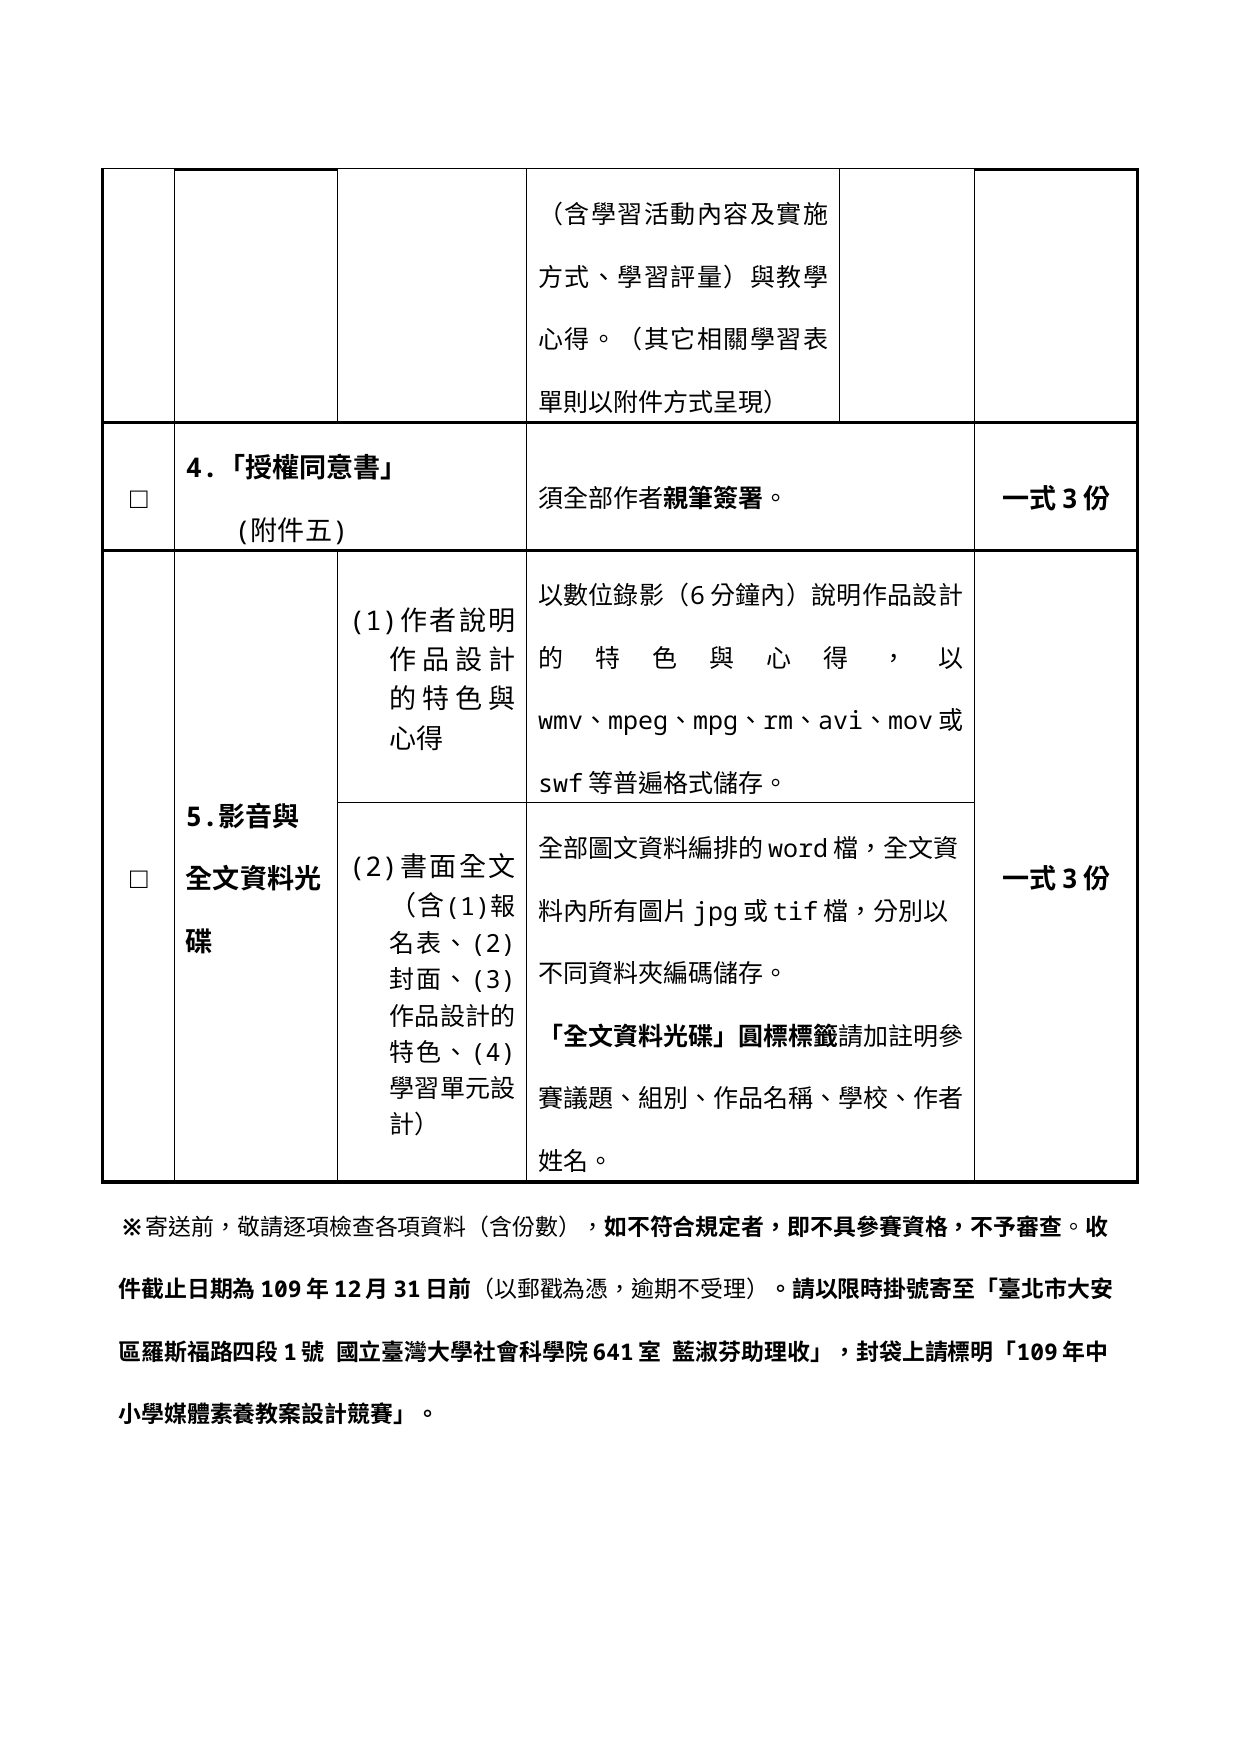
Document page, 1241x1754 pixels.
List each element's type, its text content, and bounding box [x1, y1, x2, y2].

table_cell 全部圖文資料編排的word檔，全文資料內所有圖片jpg或tif檔，分別以不同資料夾編碼儲存。 「全文資料光碟」圓標標籤請加註明參賽議題、組別、作品名稱、學校、作者姓名。 [527, 803, 974, 1180]
table_cell □ [104, 424, 174, 549]
table_cell (2)書面全文（含(1)報名表、(2)封面、(3)作品設計的特色、(4)學習單元設計） [338, 803, 526, 1180]
table_cell [338, 169, 526, 421]
table_cell 一式3份 [975, 552, 1136, 1180]
table_cell □ [104, 552, 174, 1180]
table_cell 一式3份 [975, 424, 1136, 549]
table_cell （含學習活動內容及實施方式、學習評量）與教學心得。（其它相關學習表單則以附件方式呈現） [527, 169, 839, 421]
table_cell [975, 171, 1136, 421]
table_cell (1)作者說明作品設計的特色與心得 [338, 552, 526, 802]
table_cell 4.「授權同意書」 (附件五) [175, 424, 526, 549]
table_cell 須全部作者親筆簽署。 [527, 424, 974, 549]
table_cell 以數位錄影（6分鐘內）說明作品設計的特色與心得，以wmv、mpeg、mpg、rm、avi、mov或swf等普遍格式儲存。 [527, 552, 974, 802]
text ※寄送前，敬請逐項檢查各項資料（含份數），如不符合規定者，即不具參賽資格，不予審查。收件截止日期為109年12月31日前（以郵戳為憑，逾期不受理）。請以限時掛號寄至「臺北市大安區羅斯福路四段1號 國立臺灣大學社會科學院641室 藍淑芬助理收」，封袋上請標明「109年中小學媒體素養教案設計競賽」。 [118, 1184, 1122, 1433]
table_cell [175, 171, 337, 421]
table_cell [840, 169, 974, 421]
table_cell 5.影音與全文資料光碟 [175, 552, 337, 1180]
table_cell [104, 169, 174, 421]
